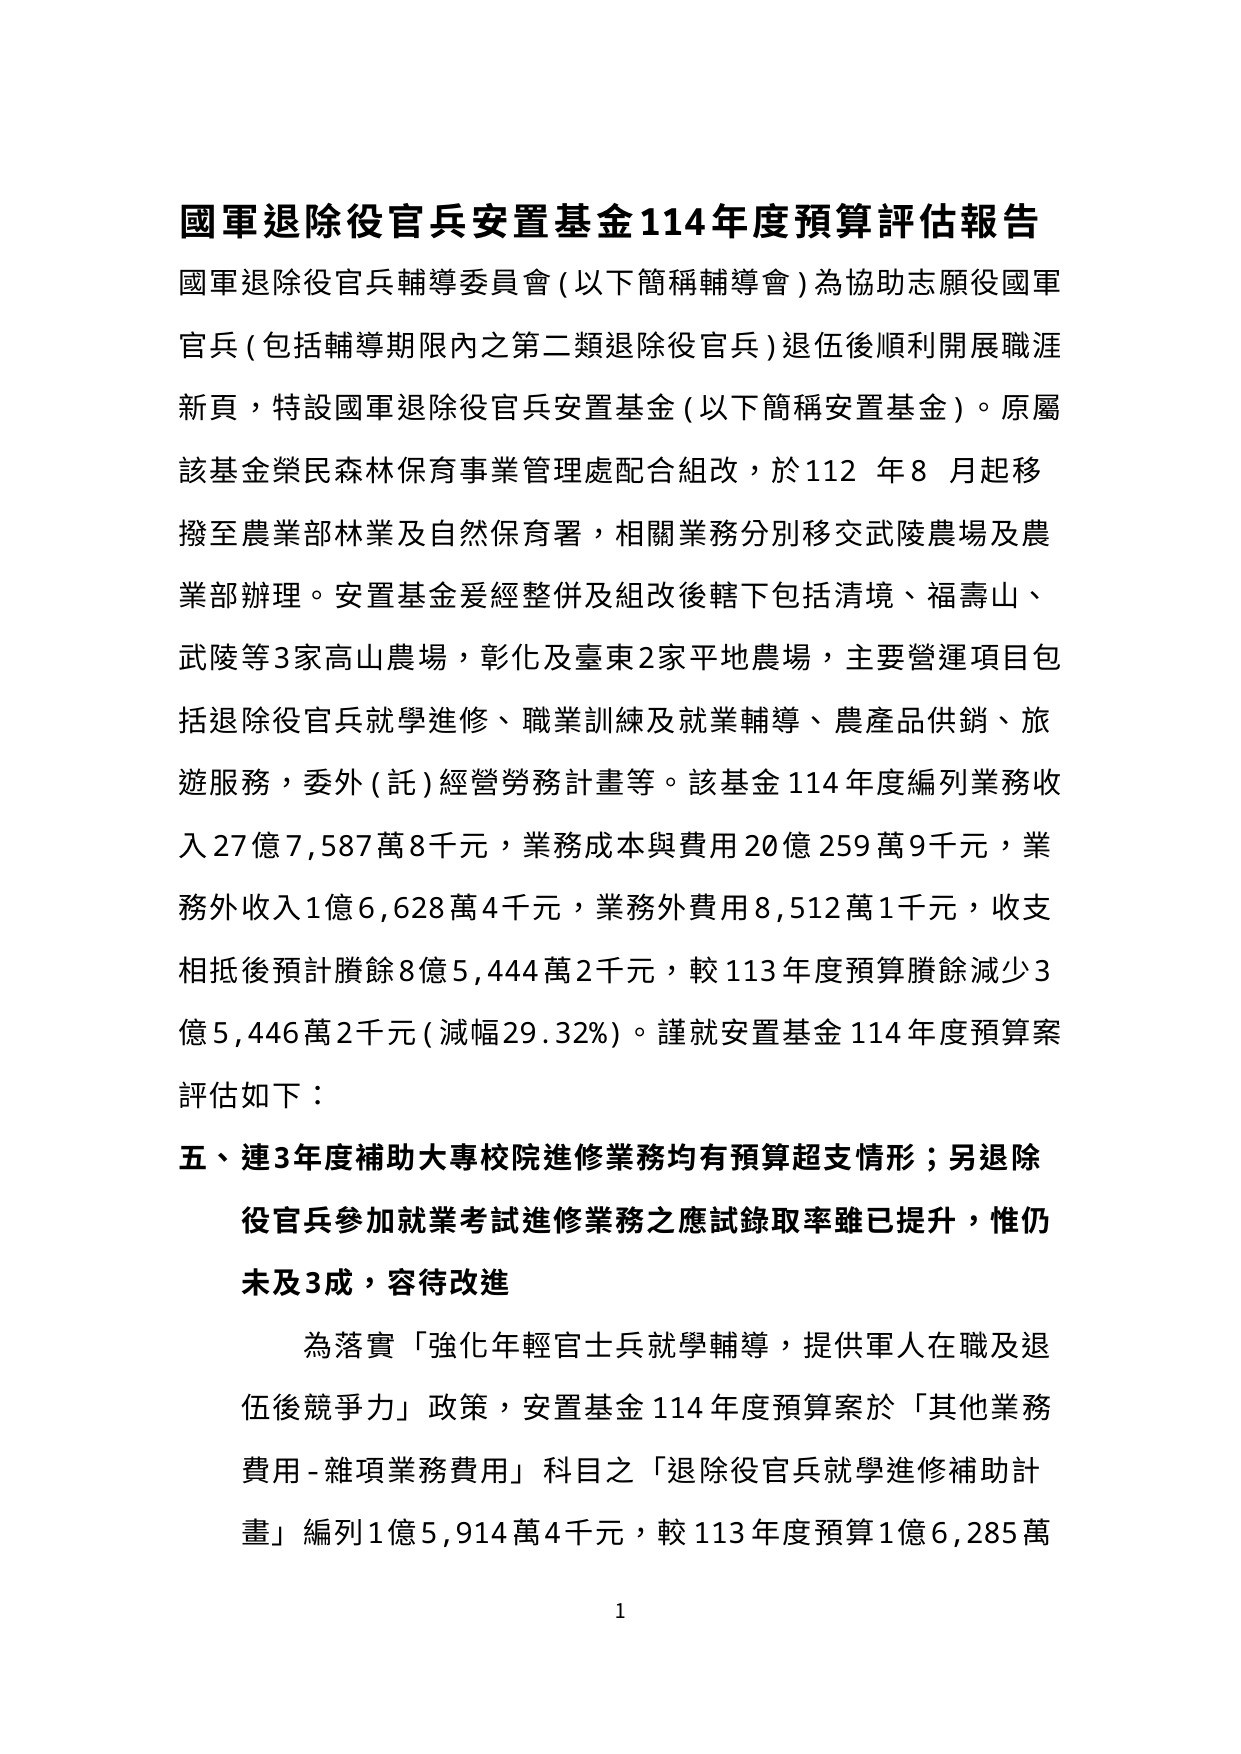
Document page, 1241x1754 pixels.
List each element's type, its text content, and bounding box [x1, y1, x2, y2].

text 五、連3年度補助大專校院進修業務均有預算超支情形；另退除役官兵參加就業考試進修業務之應試錄取率雖已提升，惟仍未及3成，容待改進 [177, 1115, 1063, 1302]
text 國軍退除役官兵輔導委員會(以下簡稱輔導會)為協助志願役國軍官兵(包括輔導期限內之第二類退除役官兵)退伍後順利開展職涯新頁，特設國軍退除役官兵安置基金(以下簡稱安置基金)。原屬該基金榮民森林保育事業管理處配合組改，於112 年8 月起移撥至農業部林業及自然保育署，相關業務分別移交武陵農場及農業部辦理。安置基金爰經整併及組改後轄下包括清境、福壽山、武陵等3家高山農場，彰化及臺東2家平地農場，主要營運項目包括退除役官兵就學進修、職業訓練及就業輔導、農產品供銷、旅遊服務，委外(託)經營勞務計畫等。該基金114年度編列業務收入27億7,587萬8千元，業務成本與費用20億259萬9千元，業務外收入1億6,628萬4千元，業務外費用8,512萬1千元，收支相抵後預計賸餘8億5,444萬2千元，較113年度預算賸餘減少3億5,446萬2千元(減幅29.32%)。謹就安置基金114年度預算案評估如下： [177, 240, 1063, 1115]
text 國軍退除役官兵安置基金114年度預算評估報告 [177, 177, 1063, 240]
text 為落實「強化年輕官士兵就學輔導，提供軍人在職及退伍後競爭力」政策，安置基金114年度預算案於「其他業務費用-雜項業務費用」科目之「退除役官兵就學進修補助計畫」編列1億5,914萬4千元，較113年度預算1億6,285萬 [236, 1302, 1063, 1552]
